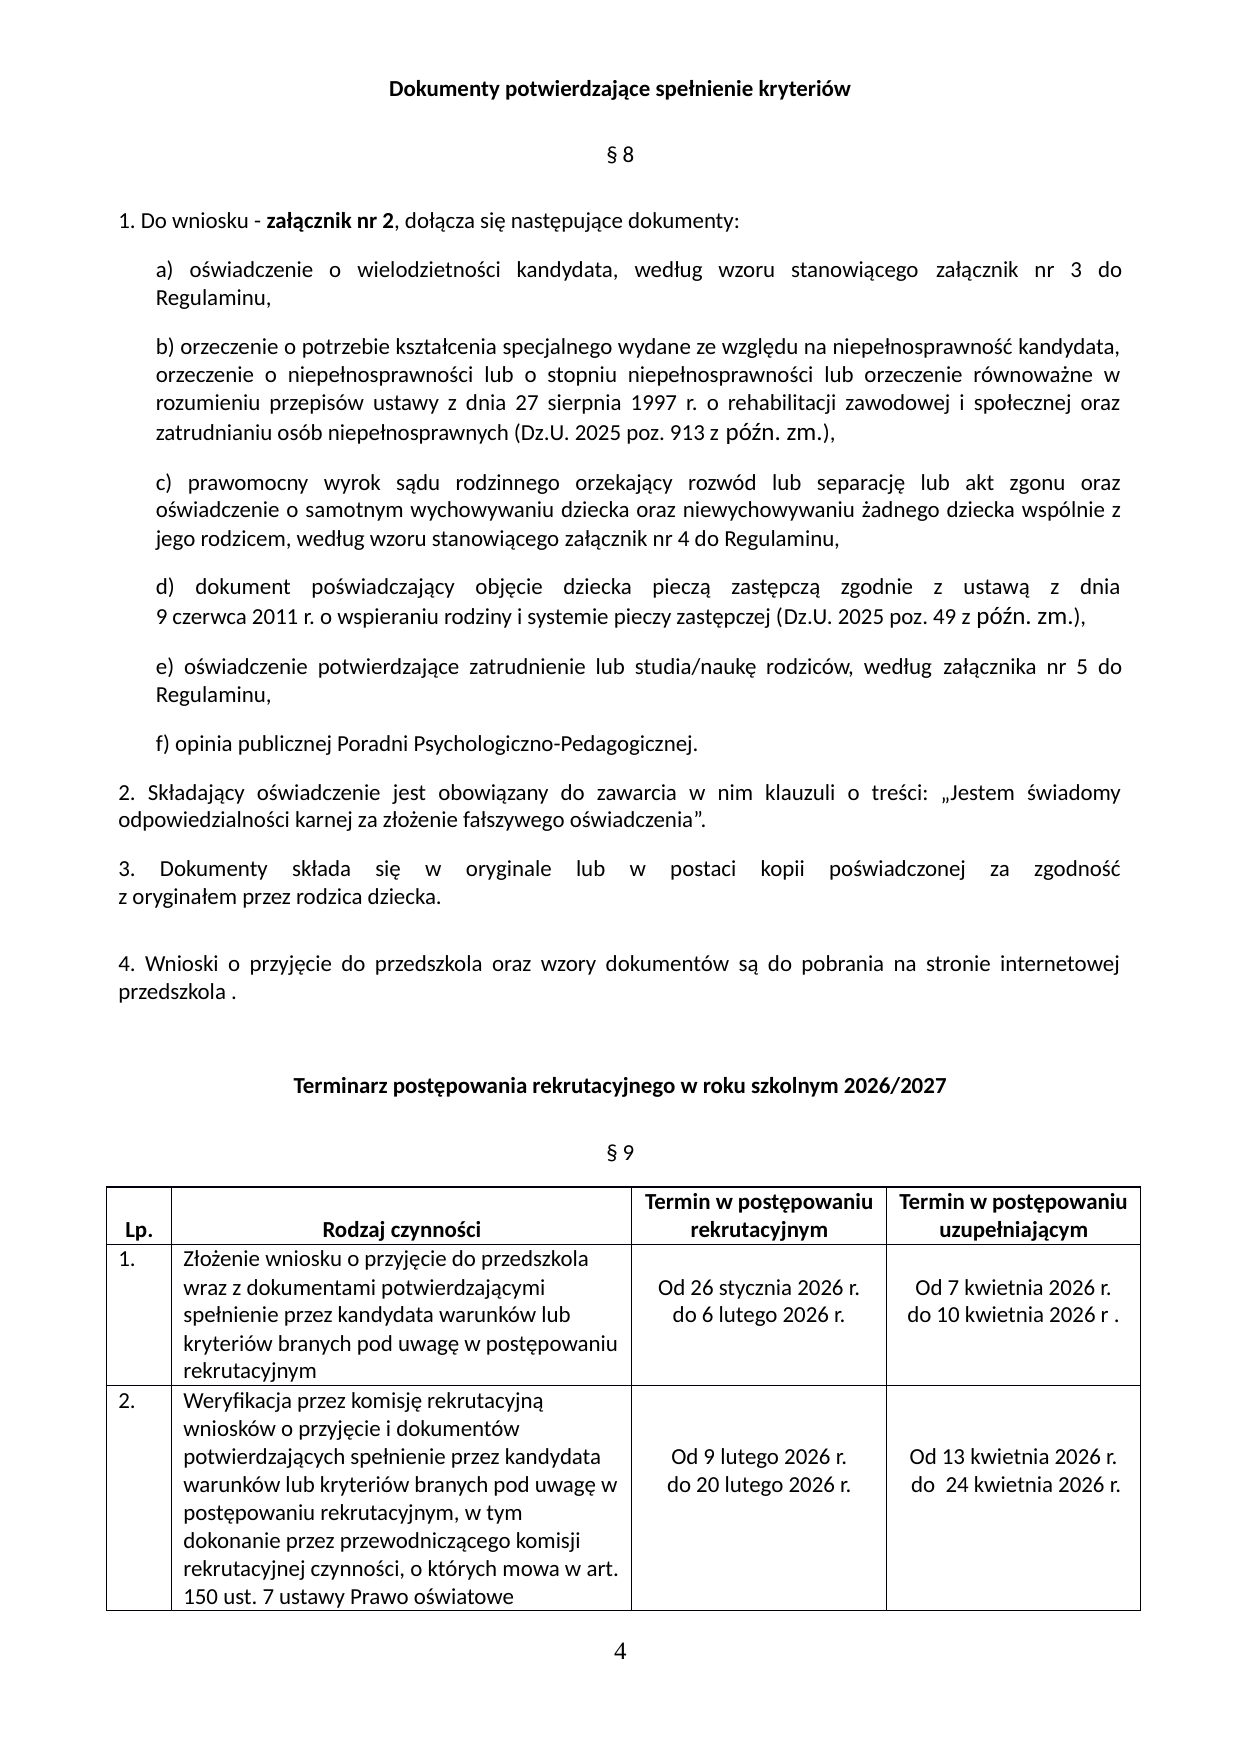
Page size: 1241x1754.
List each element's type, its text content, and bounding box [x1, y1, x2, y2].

text f) opinia publicznej Poradni Psychologiczno-Pedagogicznej. [156, 729, 1122, 757]
table_cell 2. [107, 1386, 171, 1610]
text a) oświadczenie o wielodzietności kandydata, według wzoru stanowiącego załącznik nr 3 do Regulaminu, [156, 255, 1122, 311]
table_cell Weryfikacja przez komisję rekrutacyjną wniosków o przyjęcie i dokumentów potwierdzających spełnienie przez kandydata warunków lub kryteriów branych pod uwagę w postępowaniu rekrutacyjnym, w tym dokonanie przez przewodniczącego komisji rekrutacyjnej czynności, o których mowa w art. 150 ust. 7 ustawy Prawo oświatowe [172, 1386, 631, 1610]
table_cell Od 9 lutego 2026 r. do 20 lutego 2026 r. [632, 1386, 886, 1610]
table_cell Od 26 stycznia 2026 r. do 6 lutego 2026 r. [632, 1245, 886, 1385]
table_cell Od 13 kwietnia 2026 r. do 24 kwietnia 2026 r. [887, 1386, 1140, 1610]
text § 8 [118, 140, 1122, 168]
text Dokumenty potwierdzające spełnienie kryteriów [118, 74, 1122, 102]
text b) orzeczenie o potrzebie kształcenia specjalnego wydane ze względu na niepełnosprawność kandydata, orzeczenie o niepełnosprawności lub o stopniu niepełnosprawności lub orzeczenie równoważne w rozumieniu przepisów ustawy z dnia 27 sierpnia 1997 r. o rehabilitacji zawodowej i społecznej oraz zatrudnianiu osób niepełnosprawnych (Dz.U. 2025 poz. 913 z późn. zm.), [156, 332, 1122, 447]
text Terminarz postępowania rekrutacyjnego w roku szkolnym 2026/2027 [118, 1043, 1122, 1099]
table_cell Od 7 kwietnia 2026 r. do 10 kwietnia 2026 r . [887, 1245, 1140, 1385]
text 4. Wnioski o przyjęcie do przedszkola oraz wzory dokumentów są do pobrania na stronie internetowej przedszkola . [118, 949, 1122, 1005]
text e) oświadczenie potwierdzające zatrudnienie lub studia/naukę rodziców, według załącznika nr 5 do Regulaminu, [156, 652, 1122, 708]
table_header Termin w postępowaniu rekrutacyjnym [632, 1188, 886, 1243]
text 3. Dokumenty składa się w oryginale lub w postaci kopii poświadczonej za zgodność z oryginałem przez rodzica dziecka. [118, 854, 1122, 911]
table_cell Złożenie wniosku o przyjęcie do przedszkola wraz z dokumentami potwierdzającymi spełnienie przez kandydata warunków lub kryteriów branych pod uwagę w postępowaniu rekrutacyjnym [172, 1245, 631, 1385]
text 2. Składający oświadczenie jest obowiązany do zawarcia w nim klauzuli o treści: „Jestem świadomy odpowiedzialności karnej za złożenie fałszywego oświadczenia”. [118, 778, 1122, 834]
table_header Termin w postępowaniu uzupełniającym [887, 1188, 1140, 1243]
text c) prawomocny wyrok sądu rodzinnego orzekający rozwód lub separację lub akt zgonu oraz oświadczenie o samotnym wychowywaniu dziecka oraz niewychowywaniu żadnego dziecka wspólnie z jego rodzicem, według wzoru stanowiącego załącznik nr 4 do Regulaminu, [156, 468, 1122, 552]
table_header Lp. [107, 1188, 171, 1243]
text § 9 [118, 1138, 1122, 1166]
table_header Rodzaj czynności [172, 1188, 631, 1243]
table_cell 1. [107, 1245, 171, 1385]
text d) dokument poświadczający objęcie dziecka pieczą zastępczą zgodnie z ustawą z dnia 9 czerwca 2011 r. o wspieraniu rodziny i systemie pieczy zastępczej (Dz.U. 2025 poz. 49 z późn. zm.), [156, 572, 1122, 631]
text 1. Do wniosku - załącznik nr 2, dołącza się następujące dokumenty: [118, 207, 1122, 235]
